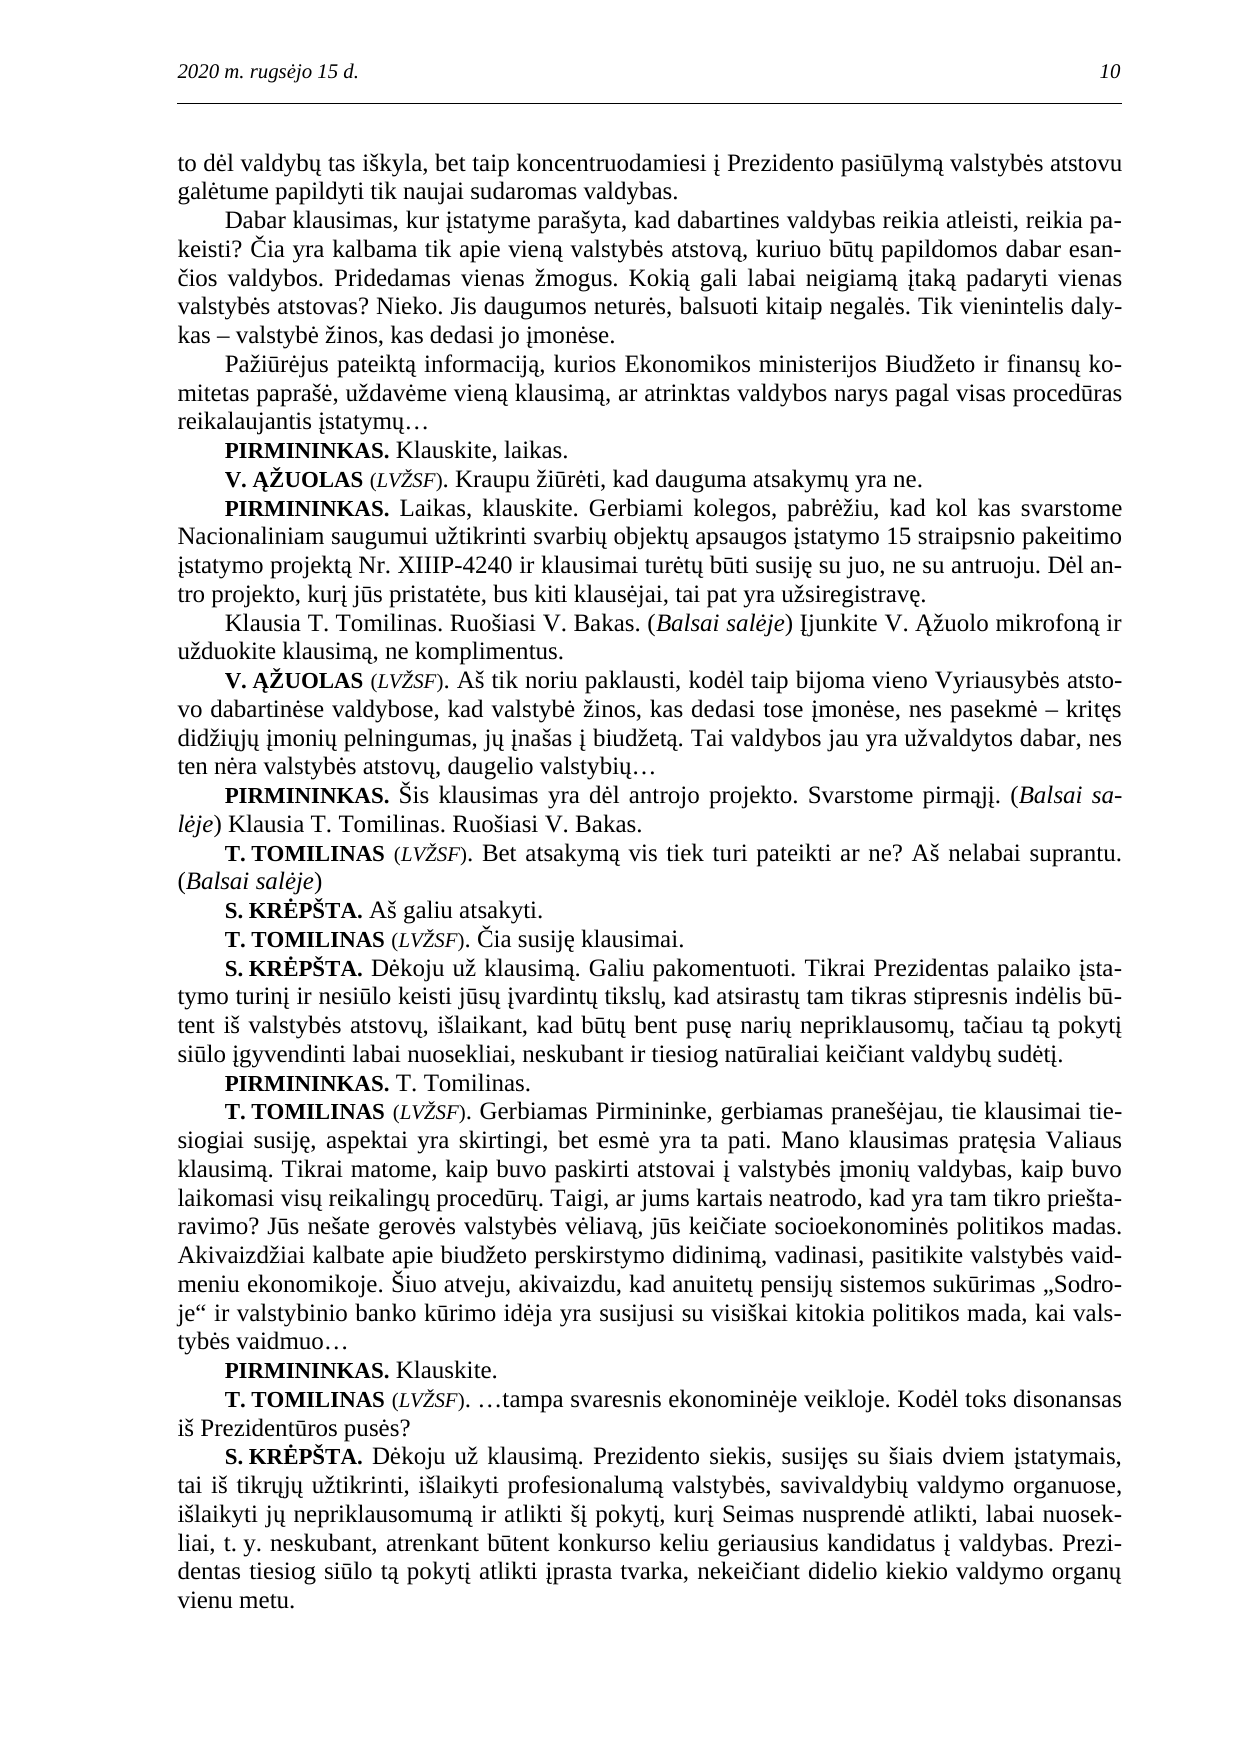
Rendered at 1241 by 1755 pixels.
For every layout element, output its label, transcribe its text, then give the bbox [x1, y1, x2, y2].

text S. KRĖPŠTA. Aš ga­liu at­sa­ky­ti. [177, 895, 1122, 924]
text Pa­žiū­rė­jus pa­teik­tą in­for­ma­ci­ją, ku­rios Eko­no­mi­kos mi­nis­te­ri­jos Biu­dže­to ir fi­nan­sų ko­mi­te­tas pa­pra­šė, už­da­vė­me vie­ną klau­si­mą, ar at­rink­tas val­dy­bos na­rys pa­gal vi­sas pro­ce­dū­ras rei­ka­lau­jan­tis įsta­ty­mų… [177, 349, 1122, 435]
text PIRMININKAS. Šis klau­si­mas yra dėl ant­ro­jo pro­jek­to. Svars­to­me pir­mą­jį. (Bal­sai sa­lėje) Klau­sia T. To­mi­li­nas. Ruo­šia­si V. Ba­kas. [177, 780, 1122, 838]
text to dėl val­dy­bų tas iš­ky­la, bet taip kon­cen­truodamiesi į Pre­zi­den­to pa­siū­ly­mą vals­ty­bės at­sto­vu ga­lė­tu­me pa­pil­dy­ti tik nau­jai su­da­ro­mas val­dy­bas. [177, 148, 1122, 205]
text PIRMININKAS. Klaus­ki­te. [177, 1355, 1122, 1384]
text Klau­sia T. To­mi­li­nas. Ruo­šia­si V. Ba­kas. (Bal­sai sa­lė­je) Įjun­ki­te V. Ąžuo­lo mik­ro­fo­ną ir už­duo­ki­te klau­si­mą, ne kom­pli­men­tus. [177, 608, 1122, 665]
text PIRMININKAS. T. To­mi­li­nas. [177, 1068, 1122, 1096]
text V. ĄŽUOLAS (LVŽSF). Aš tik no­riu pa­klaus­ti, ko­dėl taip bi­jo­ma vie­no Vy­riau­sy­bės at­sto­vo da­bar­ti­nė­se val­dy­bo­se, kad vals­ty­bė ži­nos, kas de­da­si to­se įmo­nė­se, nes pa­sek­mė – kri­tęs di­džių­jų įmo­nių pel­nin­gu­mas, jų įna­šas į biu­dže­tą. Tai val­dy­bos jau yra už­val­dy­tos da­bar, nes ten nė­ra vals­ty­bės at­sto­vų, dau­ge­lio vals­ty­bių… [177, 665, 1122, 780]
text T. TOMILINAS (LVŽSF). Bet at­sa­ky­mą vis tiek tu­ri pa­teik­ti ar ne? Aš ne­la­bai su­pran­tu. (Bal­sai sa­lė­je) [177, 838, 1122, 895]
text PIRMININKAS. Klaus­ki­te, lai­kas. [177, 435, 1122, 464]
text Da­bar klau­si­mas, kur įsta­ty­me pa­ra­šy­ta, kad da­bar­ti­nes val­dy­bas rei­kia at­leis­ti, rei­kia pa­keis­ti? Čia yra kal­ba­ma tik apie vie­ną vals­ty­bės at­sto­vą, ku­riuo bū­tų pa­pil­do­mos da­bar esan­čios val­dy­bos. Pri­de­da­mas vie­nas žmo­gus. Ko­kią ga­li la­bai nei­gia­mą įta­ką pa­da­ry­ti vie­nas val­s­ty­bės at­sto­vas? Nie­ko. Jis dau­gu­mos ne­tu­rės, bal­suo­ti ki­taip ne­ga­lės. Tik vie­nin­te­lis da­ly­kas – vals­ty­bė ži­nos, kas de­da­si jo įmo­nė­se. [177, 205, 1122, 349]
text V. ĄŽUOLAS (LVŽSF). Krau­pu žiū­rė­ti, kad dau­gu­ma at­sa­ky­mų yra ne. [177, 464, 1122, 493]
text T. TOMILINAS (LVŽSF). Čia su­si­ję klau­si­mai. [177, 924, 1122, 953]
text T. TOMILINAS (LVŽSF). …tam­pa sva­res­nis eko­no­mi­nė­je veik­lo­je. Ko­dėl toks di­so­nan­sas iš Pre­zi­den­tū­ros pu­sės? [177, 1384, 1122, 1441]
text S. KRĖPŠTA. Dė­ko­ju už klau­si­mą. Ga­liu pa­ko­men­tuo­ti. Tik­rai Pre­zi­den­tas pa­lai­ko įsta­ty­mo tu­ri­nį ir ne­siū­lo keis­ti jū­sų įvar­din­tų tiks­lų, kad at­si­ras­tų tam tik­ras stip­res­nis in­dė­lis bū­tent iš vals­ty­bės at­sto­vų, iš­lai­kant, kad bū­tų bent pu­sę na­rių ne­pri­klau­so­mų, ta­čiau tą po­ky­tį siū­lo įgy­ven­din­ti la­bai nuo­sek­liai, ne­sku­bant ir tie­siog na­tū­ra­liai kei­čiant val­dy­bų su­dė­tį. [177, 953, 1122, 1068]
text PIRMININKAS. Lai­kas, klaus­ki­te. Ger­bia­mi ko­le­gos, pa­brė­žiu, kad kol kas svars­to­me Na­cio­na­li­niam sau­gu­mui už­tik­rin­ti svar­bių ob­jek­tų ap­sau­gos įsta­ty­mo 15 straips­nio pa­kei­ti­mo įsta­ty­mo pro­jek­tą Nr. XIIIP-4240 ir klau­si­mai tu­rė­tų bū­ti su­si­ję su juo, ne su ant­ruo­ju. Dėl an­tro pro­jek­to, ku­rį jūs pri­sta­tė­te, bus ki­ti klau­sė­jai, tai pat yra už­si­re­gist­ra­vę. [177, 493, 1122, 608]
text S. KRĖPŠTA. Dė­ko­ju už klau­si­mą. Pre­zi­den­to sie­kis, su­si­jęs su šiais dviem įsta­ty­mais, tai iš tik­rų­jų už­tik­rin­ti, iš­lai­ky­ti pro­fe­sio­na­lu­mą vals­ty­bės, sa­vi­val­dy­bių val­dy­mo or­ga­nuo­se, iš­lai­ky­ti jų ne­pri­klau­so­mu­mą ir at­lik­ti šį po­ky­tį, ku­rį Sei­mas nu­spren­dė at­lik­ti, la­bai nuo­sek­liai, t. y. ne­sku­bant, at­ren­kant bū­tent kon­kur­so ke­liu ge­riau­sius kan­di­da­tus į val­dy­bas. Pre­zi­den­tas tie­siog siū­lo tą po­ky­tį at­lik­ti įpras­ta tvar­ka, ne­kei­čiant di­de­lio kie­kio val­dy­mo or­ga­nų vie­nu me­tu. [177, 1441, 1122, 1614]
text T. TOMILINAS (LVŽSF). Ger­bia­mas Pir­mi­nin­ke, ger­bia­mas pra­ne­šė­jau, tie klau­si­mai tie­sio­giai su­si­ję, as­pek­tai yra skir­tin­gi, bet es­mė yra ta pa­ti. Ma­no klau­si­mas pra­tę­sia Va­liaus klau­si­mą. Tik­rai ma­to­me, kaip bu­vo pa­skir­ti at­sto­vai į vals­ty­bės įmo­nių val­dy­bas, kaip bu­vo lai­ko­ma­si vi­sų rei­ka­lin­gų pro­ce­dū­rų. Tai­gi, ar jums kar­tais ne­at­ro­do, kad yra tam tik­ro prieš­ta­ra­vi­mo? Jūs ne­ša­te ge­ro­vės vals­ty­bės vė­lia­vą, jūs kei­čia­te so­cio­e­ko­no­mi­nės po­li­ti­kos ma­das. Aki­vaiz­džiai kal­ba­te apie biu­dže­to per­skirs­ty­mo di­di­ni­mą, va­di­na­si, pa­si­ti­ki­te vals­ty­bės vaid­me­niu eko­no­mi­ko­je. Šiuo at­ve­ju, aki­vaiz­du, kad anui­te­tų pen­si­jų sis­te­mos su­kū­ri­mas „Sod­ro­je“ ir vals­ty­bi­nio ban­ko kū­ri­mo idė­ja yra su­si­ju­si su vi­siš­kai ki­to­kia po­li­ti­kos ma­da, kai vals­ty­bės vaid­muo… [177, 1096, 1122, 1355]
